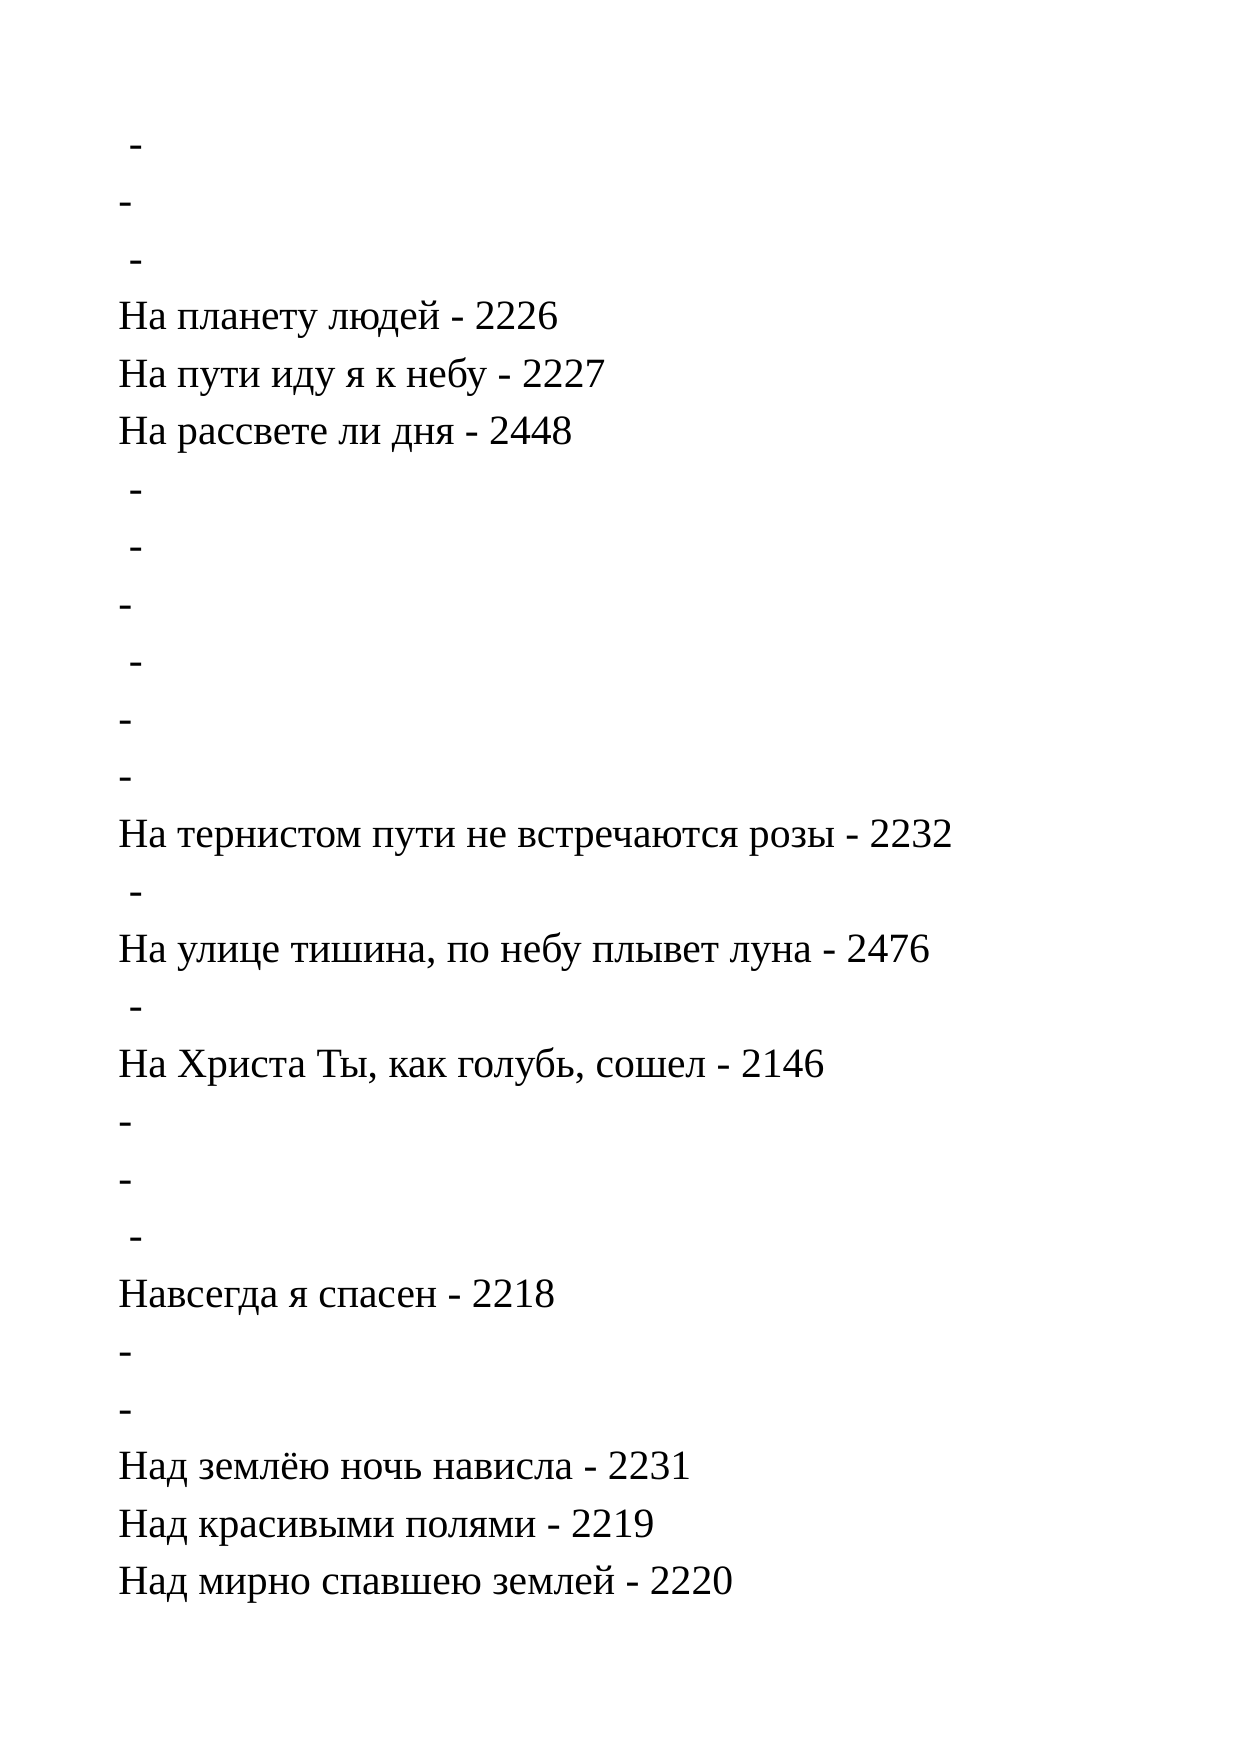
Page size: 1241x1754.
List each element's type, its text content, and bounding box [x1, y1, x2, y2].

text - - - - На планету людей - 2226 На пути иду я к небу - 2227 На рассвете ли дня - 2448 - - - - - - На тернистом пути не встречаются розы - 2232 - На улице тишина, по небу плывет луна - 2476 - На Христа Ты, как голубь, сошел - 2146 - - - Навсегда я спасен - 2218 - - Над землёю ночь нависла - 2231 Над красивыми полями - 2219 Над мирно спавшею землей - 2220 [118, 118, 1122, 1603]
